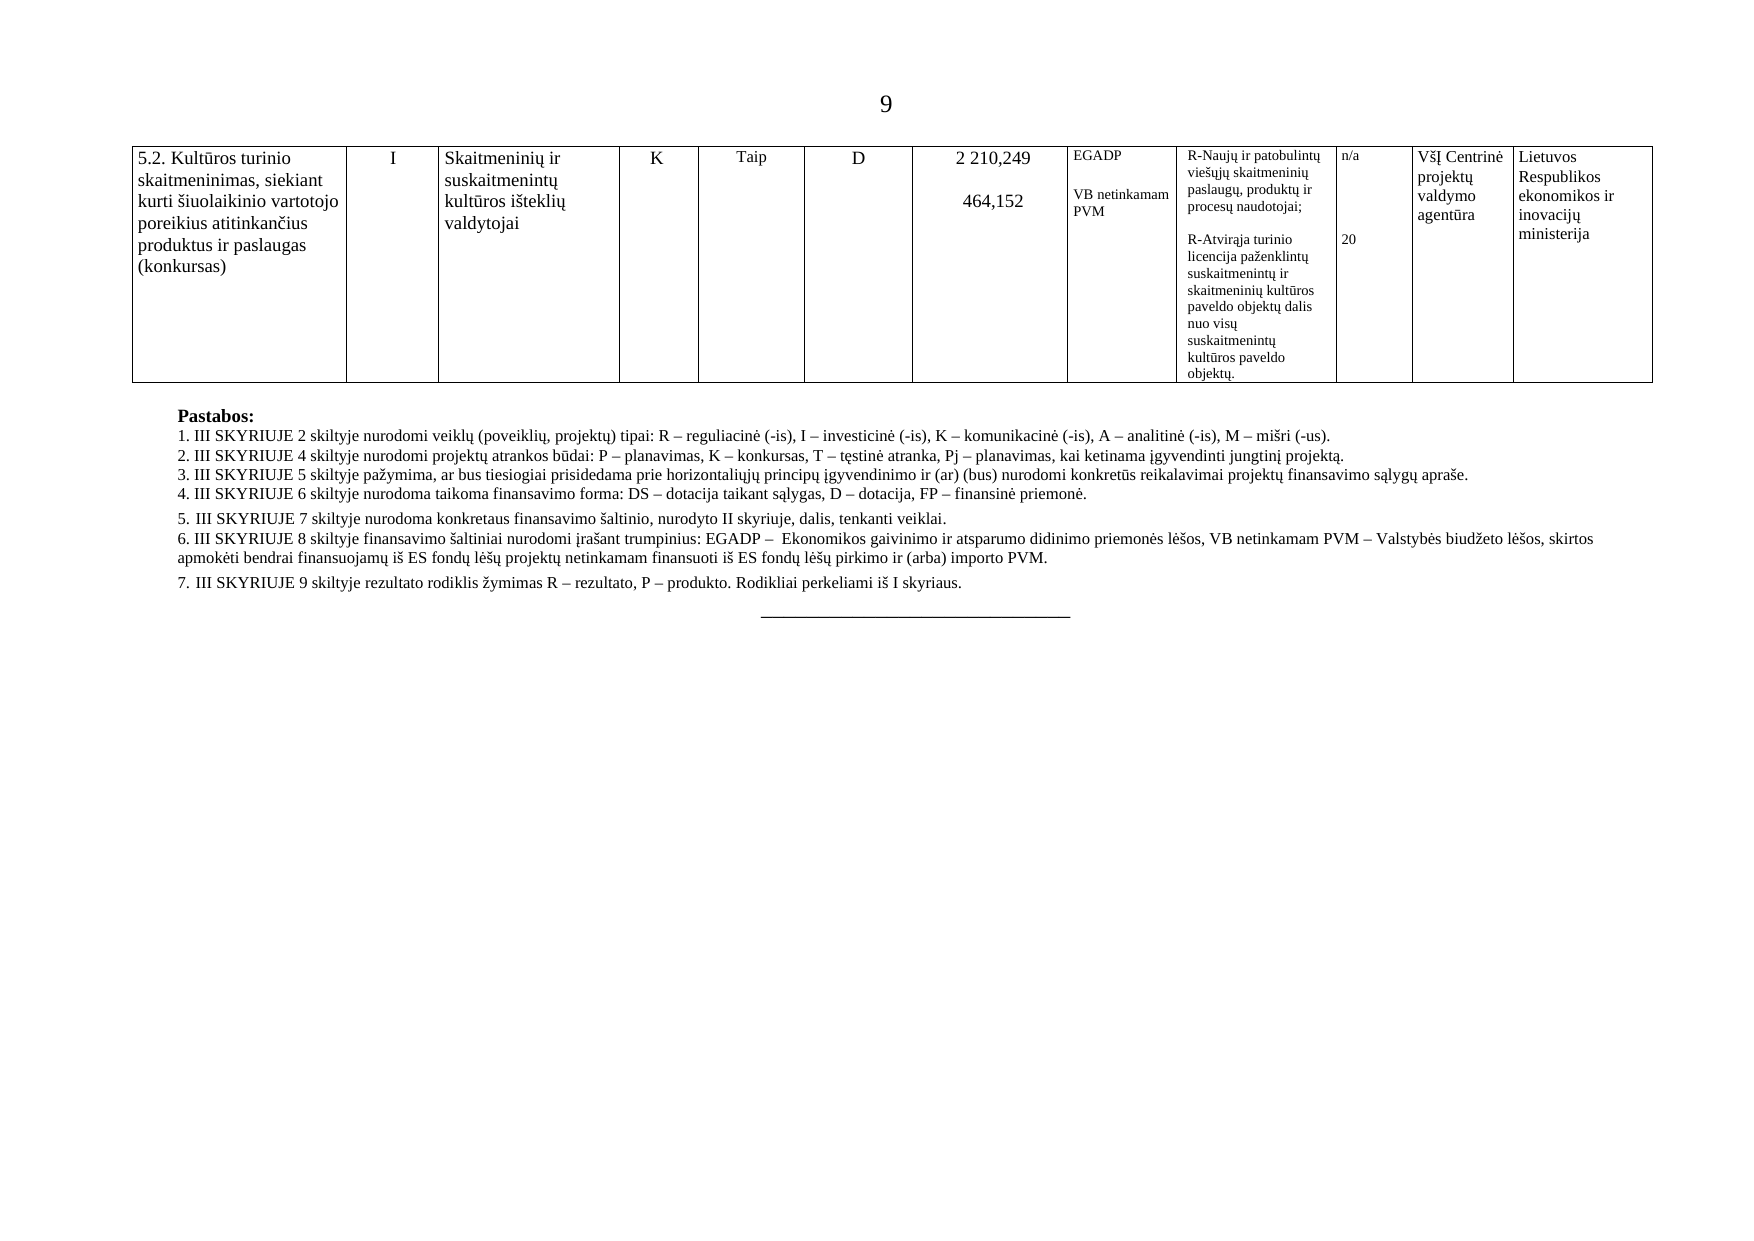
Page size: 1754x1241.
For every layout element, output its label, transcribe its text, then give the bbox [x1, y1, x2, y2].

text apmokėti bendrai finansuojamų iš ES fondų lėšų projektų netinkamam finansuoti iš ES fondų lėšų pirkimo ir (arba) importo PVM. [118, 548, 1654, 567]
text ___________________________ [118, 594, 1654, 620]
table_cell D [805, 147, 912, 382]
text 2. III SKYRIUJE 4 skiltyje nurodomi projektų atrankos būdai: P – planavimas, K – konkursas, T – tęstinė atranka, Pj – planavimas, kai ketinama įgyvendinti jungtinį projektą. [118, 445, 1654, 464]
text Pastabos: [118, 404, 1654, 426]
table_cell n/a 20 [1337, 147, 1412, 382]
text 5. III SKYRIUJE 7 skiltyje nurodoma konkretaus finansavimo šaltinio, nurodyto II skyriuje, dalis, tenkanti veiklai. [118, 503, 1654, 529]
table_cell K [620, 147, 698, 382]
text 4. III SKYRIUJE 6 skiltyje nurodoma taikoma finansavimo forma: DS – dotacija taikant sąlygas, D – dotacija, FP – finansinė priemonė. [118, 484, 1654, 503]
table_cell 2 210,249 464,152 [913, 147, 1067, 382]
table_cell R-Naujų ir patobulintų viešųjų skaitmeninių paslaugų, produktų ir procesų naudotojai; R-Atvirąja turinio licencija paženklintų suskaitmenintų ir skaitmeninių kultūros paveldo objektų dalis nuo visų suskaitmenintų kultūros paveldo objektų. [1177, 147, 1336, 382]
table_cell VšĮ Centrinė projektų valdymo agentūra [1413, 147, 1513, 382]
text 1. III SKYRIUJE 2 skiltyje nurodomi veiklų (poveiklių, projektų) tipai: R – reguliacinė (-is), I – investicinė (-is), K – komunikacinė (-is), A – analitinė (-is), M – mišri (-us). [118, 426, 1654, 445]
table_cell 5.2. Kultūros turinio skaitmeninimas, siekiant kurti šiuolaikinio vartotojo poreikius atitinkančius produktus ir paslaugas (konkursas) [133, 147, 346, 382]
table_cell Lietuvos Respublikos ekonomikos ir inovacijų ministerija [1514, 147, 1652, 382]
text 6. III SKYRIUJE 8 skiltyje finansavimo šaltiniai nurodomi įrašant trumpinius: EGADP – Ekonomikos gaivinimo ir atsparumo didinimo priemonės lėšos, VB netinkamam PVM – Valstybės biudžeto lėšos, skirtos [118, 529, 1654, 548]
table_cell Skaitmeninių ir suskaitmenintų kultūros išteklių valdytojai [439, 147, 619, 382]
text 7. III SKYRIUJE 9 skiltyje rezultato rodiklis žymimas R – rezultato, P – produkto. Rodikliai perkeliami iš I skyriaus. [118, 567, 1654, 594]
table_cell EGADP VB netinkamam PVM [1068, 147, 1176, 382]
table_cell Taip [699, 147, 804, 382]
text 3. III SKYRIUJE 5 skiltyje pažymima, ar bus tiesiogiai prisidedama prie horizontaliųjų principų įgyvendinimo ir (ar) (bus) nurodomi konkretūs reikalavimai projektų finansavimo sąlygų apraše. [118, 464, 1654, 484]
table_cell I [347, 147, 438, 382]
